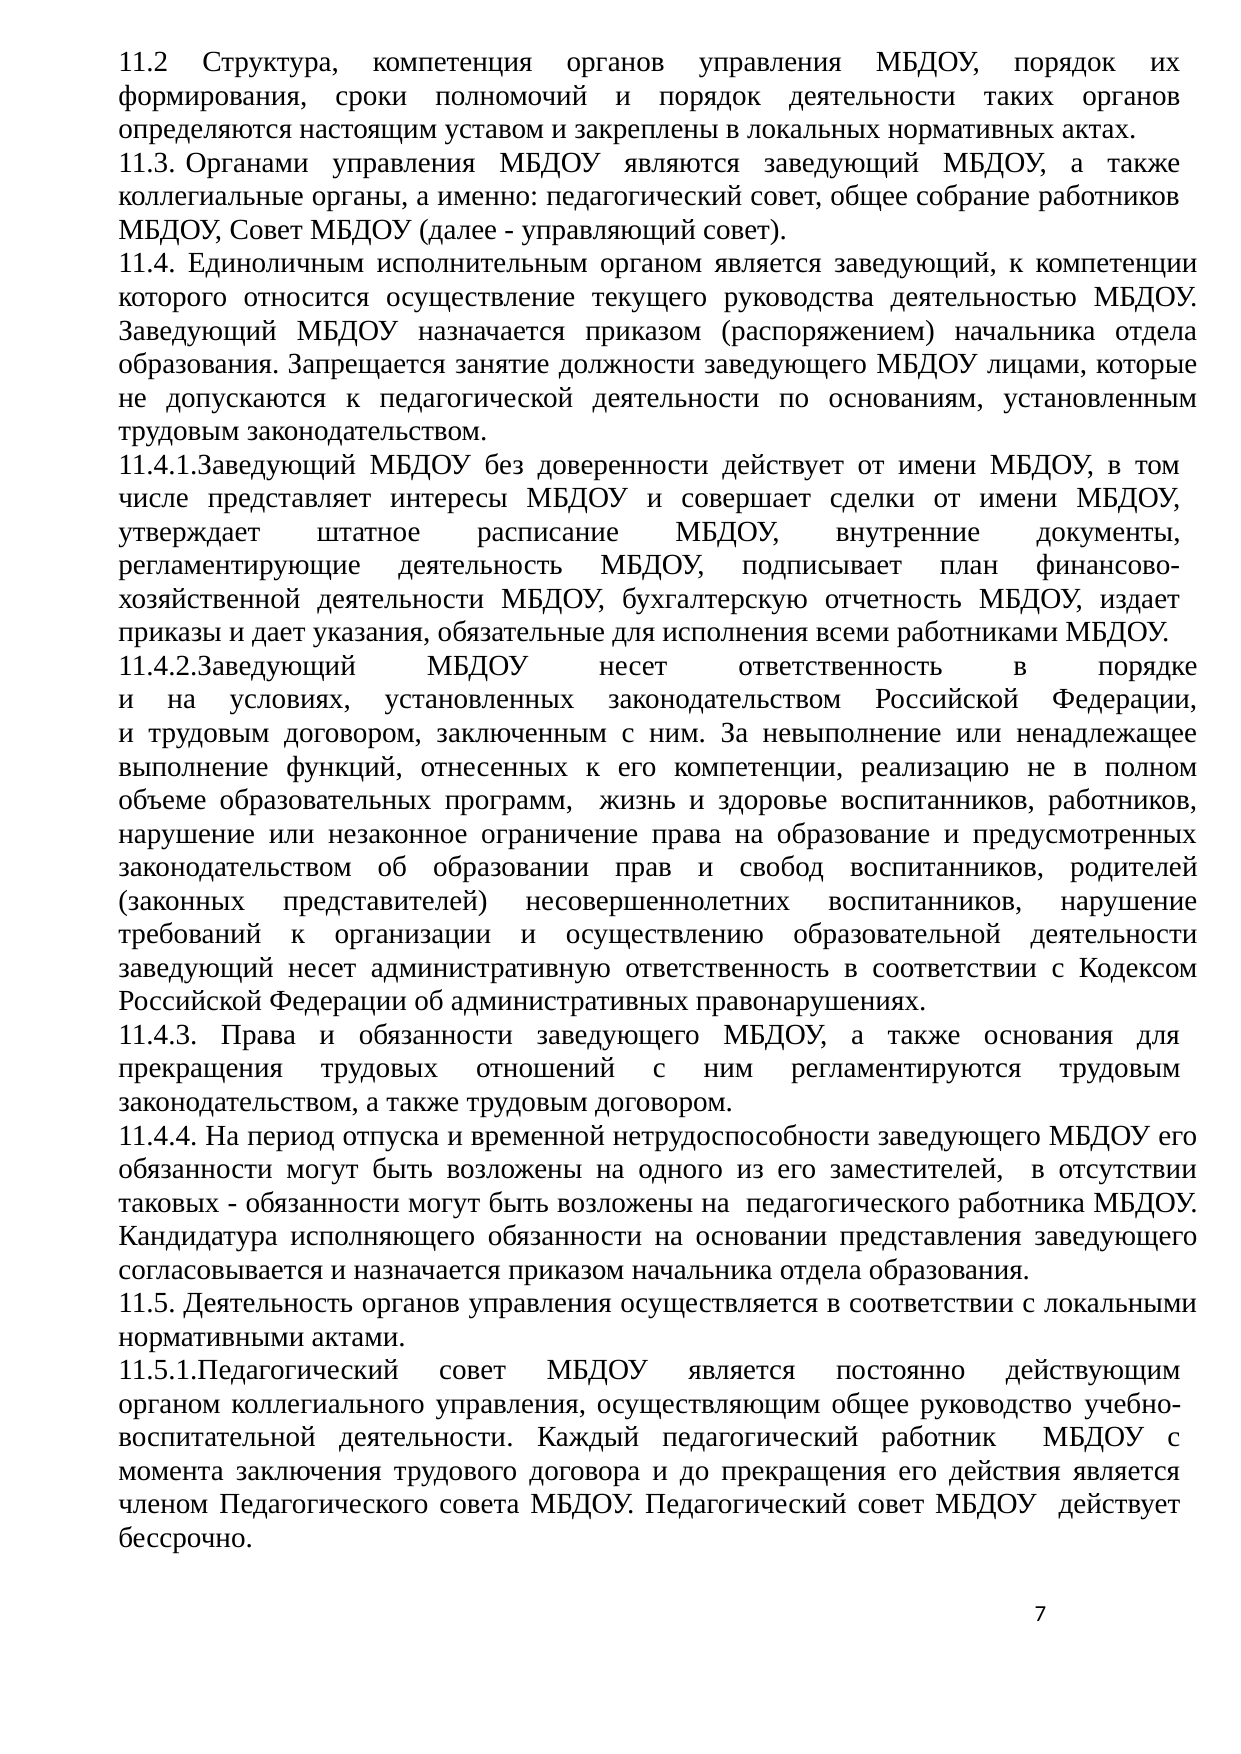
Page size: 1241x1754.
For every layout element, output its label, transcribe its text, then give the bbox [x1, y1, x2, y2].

text 11.4.1.Заведующий МБДОУ без доверенности действует от имени МБДОУ, в том числе представляет интересы МБДОУ и совершает сделки от имени МБДОУ, утверждает штатное расписание МБДОУ, внутренние документы, регламентирующие деятельность МБДОУ, подписывает план финансово-хозяйственной деятельности МБДОУ, бухгалтерскую отчетность МБДОУ, издает приказы и дает указания, обязательные для исполнения всеми работниками МБДОУ. [118, 447, 1181, 648]
text 11.5. Деятельность органов управления осуществляется в соответствии с локальными нормативными актами. [118, 1285, 1198, 1352]
text 11.3. Органами управления МБДОУ являются заведующий МБДОУ, а также коллегиальные органы, а именно: педагогический совет, общее собрание работников МБДОУ, Совет МБДОУ (далее - управляющий совет). [118, 145, 1181, 246]
text 11.4.4. На период отпуска и временной нетрудоспособности заведующего МБДОУ его обязанности могут быть возложены на одного из его заместителей, в отсутствии таковых - обязанности могут быть возложены на педагогического работника МБДОУ. Кандидатура исполняющего обязанности на основании представления заведующего согласовывается и назначается приказом начальника отдела образования. [118, 1118, 1198, 1285]
text 11.5.1.Педагогический совет МБДОУ является постоянно действующим органом коллегиального управления, осуществляющим общее руководство учебно-воспитательной деятельности. Каждый педагогический работник МБДОУ с момента заключения трудового договора и до прекращения его действия является членом Педагогического совета МБДОУ. Педагогический совет МБДОУ действует бессрочно. [118, 1352, 1181, 1554]
text 11.4.2.Заведующий МБДОУ несет ответственность в порядке и на условиях, установленных законодательством Российской Федерации, и трудовым договором, заключенным с ним. За невыполнение или ненадлежащее выполнение функций, отнесенных к его компетенции, реализацию не в полном объеме образовательных программ, жизнь и здоровье воспитанников, работников, нарушение или незаконное ограничение права на образование и предусмотренных законодательством об образовании прав и свобод воспитанников, родителей (законных представителей) несовершеннолетних воспитанников, нарушение требований к организации и осуществлению образовательной деятельности заведующий несет административную ответственность в соответствии с Кодексом Российской Федерации об административных правонарушениях. [118, 648, 1198, 1017]
text 11.4. Единоличным исполнительным органом является заведующий, к компетенции которого относится осуществление текущего руководства деятельностью МБДОУ. Заведующий МБДОУ назначается приказом (распоряжением) начальника отдела образования. Запрещается занятие должности заведующего МБДОУ лицами, которые не допускаются к педагогической деятельности по основаниям, установленным трудовым законодательством. [118, 246, 1198, 447]
text 11.2 Структура, компетенция органов управления МБДОУ, порядок их формирования, сроки полномочий и порядок деятельности таких органов определяются настоящим уставом и закреплены в локальных нормативных актах. [118, 44, 1181, 145]
text 11.4.3. Права и обязанности заведующего МБДОУ, а также основания для прекращения трудовых отношений с ним регламентируются трудовым законодательством, а также трудовым договором. [118, 1017, 1181, 1118]
